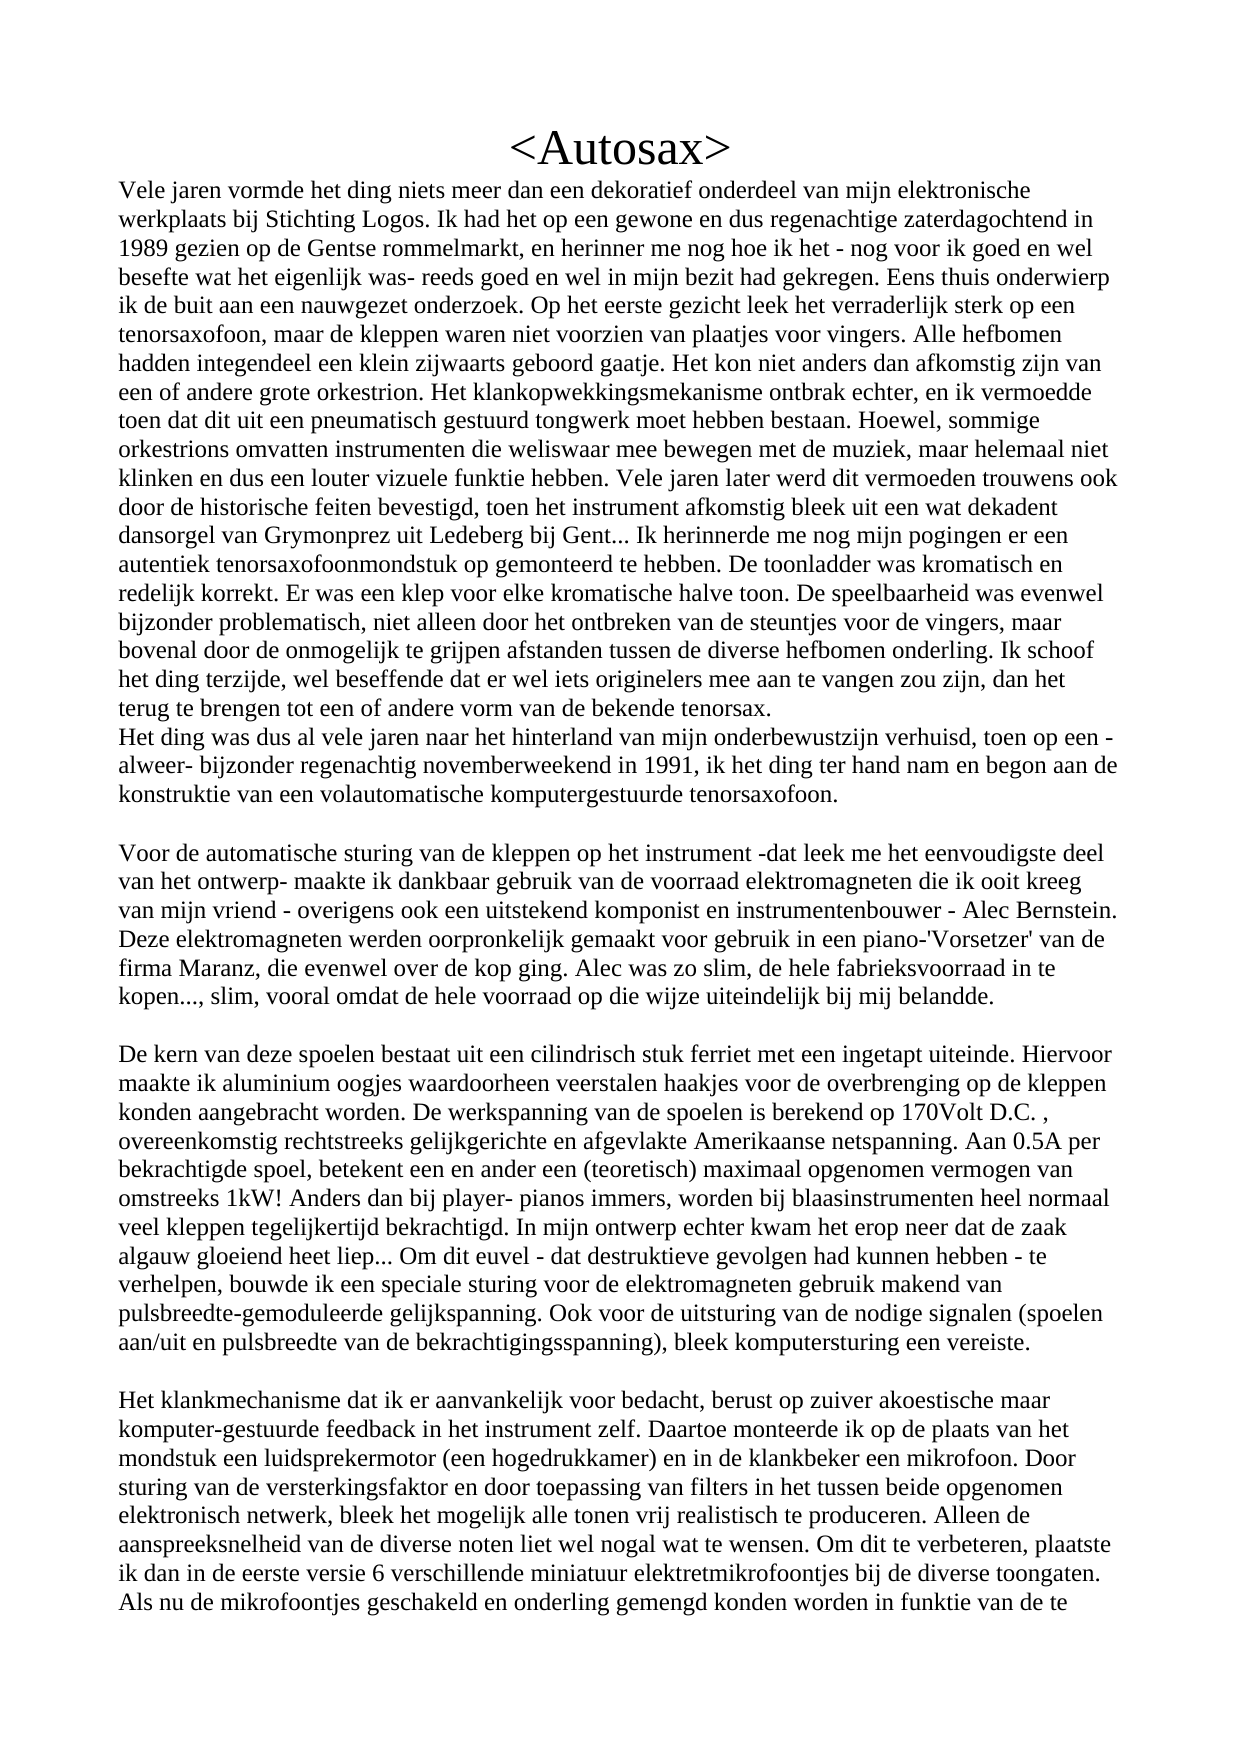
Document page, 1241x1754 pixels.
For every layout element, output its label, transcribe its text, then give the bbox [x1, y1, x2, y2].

text Vele jaren vormde het ding niets meer dan een dekoratief onderdeel van mijn elektronische werkplaats bij Stichting Logos. Ik had het op een gewone en dus regenachtige zaterdagochtend in 1989 gezien op de Gentse rommelmarkt, en herinner me nog hoe ik het - nog voor ik goed en wel besefte wat het eigenlijk was- reeds goed en wel in mijn bezit had gekregen. Eens thuis onderwierp ik de buit aan een nauwgezet onderzoek. Op het eerste gezicht leek het verraderlijk sterk op een tenorsaxofoon, maar de kleppen waren niet voorzien van plaatjes voor vingers. Alle hefbomen hadden integendeel een klein zijwaarts geboord gaatje. Het kon niet anders dan afkomstig zijn van een of andere grote orkestrion. Het klankopwekkingsmekanisme ontbrak echter, en ik vermoedde toen dat dit uit een pneumatisch gestuurd tongwerk moet hebben bestaan. Hoewel, sommige orkestrions omvatten instrumenten die weliswaar mee bewegen met de muziek, maar helemaal niet klinken en dus een louter vizuele funktie hebben. Vele jaren later werd dit vermoeden trouwens ook door de historische feiten bevestigd, toen het instrument afkomstig bleek uit een wat dekadent dansorgel van Grymonprez uit Ledeberg bij Gent... Ik herinnerde me nog mijn pogingen er een autentiek tenorsaxofoonmondstuk op gemonteerd te hebben. De toonladder was kromatisch en redelijk korrekt. Er was een klep voor elke kromatische halve toon. De speelbaarheid was evenwel bijzonder problematisch, niet alleen door het ontbreken van de steuntjes voor de vingers, maar bovenal door de onmogelijk te grijpen afstanden tussen de diverse hefbomen onderling. Ik schoof het ding terzijde, wel beseffende dat er wel iets originelers mee aan te vangen zou zijn, dan het terug te brengen tot een of andere vorm van de bekende tenorsax. [118, 176, 1122, 722]
text De kern van deze spoelen bestaat uit een cilindrisch stuk ferriet met een ingetapt uiteinde. Hiervoor maakte ik aluminium oogjes waardoorheen veerstalen haakjes voor de overbrenging op de kleppen konden aangebracht worden. De werkspanning van de spoelen is berekend op 170Volt D.C. , overeenkomstig rechtstreeks gelijkgerichte en afgevlakte Amerikaanse netspanning. Aan 0.5A per bekrachtigde spoel, betekent een en ander een (teoretisch) maximaal opgenomen vermogen van omstreeks 1kW! Anders dan bij player- pianos immers, worden bij blaasinstrumenten heel normaal veel kleppen tegelijkertijd bekrachtigd. In mijn ontwerp echter kwam het erop neer dat de zaak algauw gloeiend heet liep... Om dit euvel - dat destruktieve gevolgen had kunnen hebben - te verhelpen, bouwde ik een speciale sturing voor de elektromagneten gebruik makend van pulsbreedte-gemoduleerde gelijkspanning. Ook voor de uitsturing van de nodige signalen (spoelen aan/uit en pulsbreedte van de bekrachtigingsspanning), bleek komputersturing een vereiste. [118, 1039, 1122, 1356]
text Het klankmechanisme dat ik er aanvankelijk voor bedacht, berust op zuiver akoestische maar komputer-gestuurde feedback in het instrument zelf. Daartoe monteerde ik op de plaats van het mondstuk een luidsprekermotor (een hogedrukkamer) en in de klankbeker een mikrofoon. Door sturing van de versterkingsfaktor en door toepassing van filters in het tussen beide opgenomen elektronisch netwerk, bleek het mogelijk alle tonen vrij realistisch te produceren. Alleen de aanspreeksnelheid van de diverse noten liet wel nogal wat te wensen. Om dit te verbeteren, plaatste ik dan in de eerste versie 6 verschillende miniatuur elektretmikrofoontjes bij de diverse toongaten. Als nu de mikrofoontjes geschakeld en onderling gemengd konden worden in funktie van de te [118, 1385, 1122, 1615]
text Het ding was dus al vele jaren naar het hinterland van mijn onderbewustzijn verhuisd, toen op een - alweer- bijzonder regenachtig novemberweekend in 1991, ik het ding ter hand nam en begon aan de konstruktie van een volautomatische komputergestuurde tenorsaxofoon. [118, 722, 1122, 808]
text <Autosax> [118, 118, 1122, 176]
text Voor de automatische sturing van de kleppen op het instrument -dat leek me het eenvoudigste deel van het ontwerp- maakte ik dankbaar gebruik van de voorraad elektromagneten die ik ooit kreeg van mijn vriend - overigens ook een uitstekend komponist en instrumentenbouwer - Alec Bernstein. Deze elektromagneten werden oorpronkelijk gemaakt voor gebruik in een piano-'Vorsetzer' van de firma Maranz, die evenwel over de kop ging. Alec was zo slim, de hele fabrieksvoorraad in te kopen..., slim, vooral omdat de hele voorraad op die wijze uiteindelijk bij mij belandde. [118, 838, 1122, 1010]
